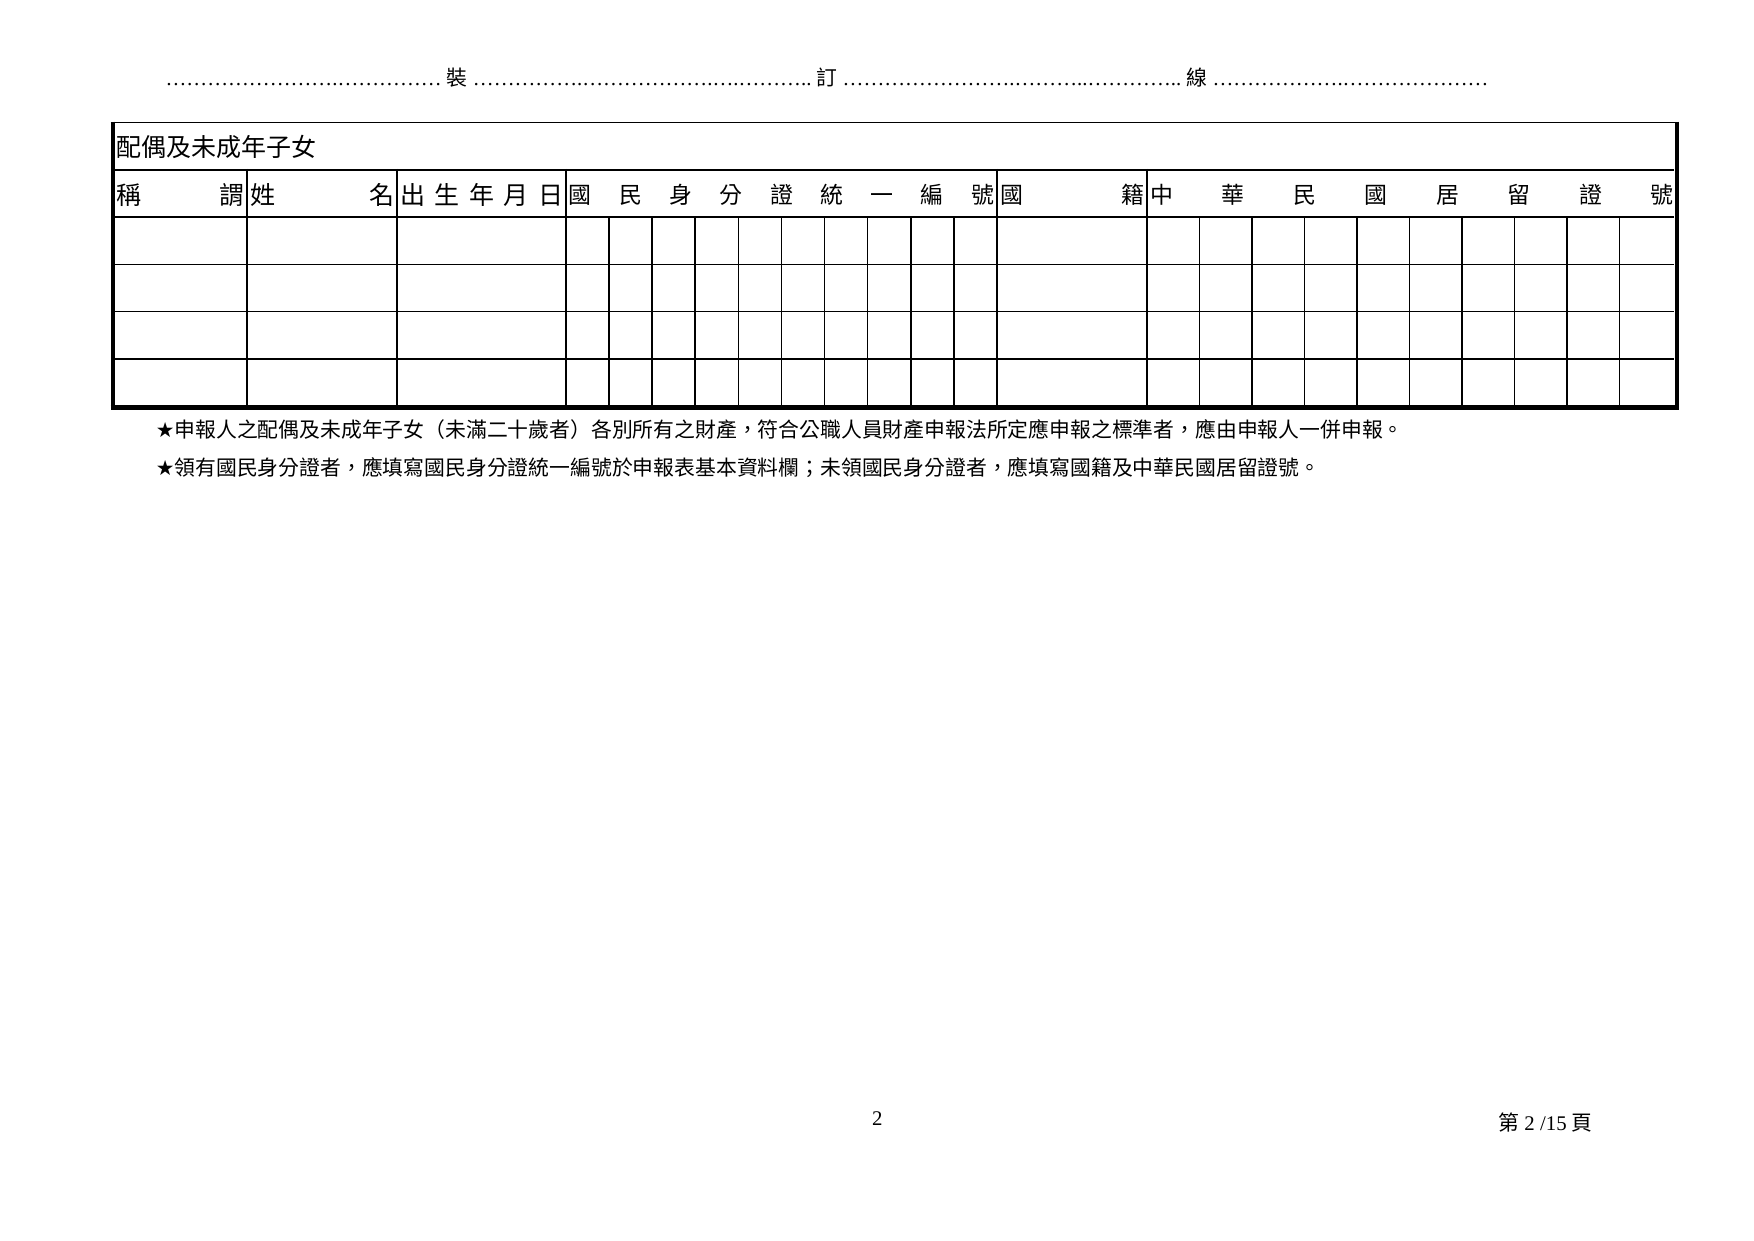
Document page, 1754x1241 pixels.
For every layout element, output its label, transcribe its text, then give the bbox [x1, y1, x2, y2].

table_cell [912, 360, 953, 405]
table_cell [1410, 265, 1461, 311]
table_cell [567, 218, 608, 263]
table_cell [610, 218, 651, 263]
table_cell 中華民國居留證號 [1148, 169, 1675, 216]
table_cell [739, 265, 781, 311]
table_cell [248, 312, 396, 358]
table_cell [115, 218, 246, 263]
table_cell [1305, 218, 1356, 263]
table_cell [782, 265, 824, 311]
table_cell [567, 265, 608, 311]
table_cell [998, 265, 1146, 311]
table_cell [1305, 360, 1356, 405]
table_cell [115, 265, 246, 311]
table_cell [248, 265, 396, 311]
table_cell [1410, 218, 1461, 263]
table_cell [825, 265, 867, 311]
table_cell [1620, 264, 1675, 311]
table_cell [782, 360, 824, 405]
table_cell 稱謂 [115, 171, 246, 216]
table_cell [825, 360, 867, 405]
table_cell [115, 360, 246, 405]
table_cell [1515, 312, 1566, 358]
table_cell [1148, 218, 1199, 263]
table_cell [1148, 360, 1199, 405]
table_cell [398, 312, 565, 358]
text ★領有國民身分證者，應填寫國民身分證統一編號於申報表基本資料欄；未領國民身分證者，應填寫國籍及中華民國居留證號。 [156, 448, 1636, 485]
table_cell 國民身分證統一編號 [567, 171, 996, 216]
table_cell [1463, 360, 1514, 405]
table_cell [1620, 216, 1675, 263]
table_cell [653, 360, 694, 405]
table_cell [868, 312, 910, 358]
table_cell [1148, 265, 1199, 311]
table_cell [1253, 265, 1304, 311]
table_cell [912, 265, 953, 311]
table_cell [1515, 360, 1566, 405]
table_cell [1305, 265, 1356, 311]
table_cell [1410, 312, 1461, 358]
table_cell [398, 360, 565, 405]
table_cell [1358, 265, 1409, 311]
table_cell [653, 312, 694, 358]
table_cell [1410, 360, 1461, 405]
table_cell [1463, 265, 1514, 311]
table_cell [1148, 312, 1199, 358]
table_cell [739, 218, 781, 263]
table_cell [825, 218, 867, 263]
table_cell [248, 218, 396, 263]
table_cell [1358, 218, 1409, 263]
table_cell [1568, 360, 1619, 405]
table_cell [1358, 312, 1409, 358]
table_cell [739, 312, 781, 358]
table_cell [998, 360, 1146, 405]
table_cell [610, 360, 651, 405]
table_cell [782, 218, 824, 263]
table_cell [782, 312, 824, 358]
table_cell [955, 312, 996, 358]
table_cell 姓名 [248, 171, 396, 216]
table_cell [1463, 312, 1514, 358]
table_cell [955, 218, 996, 263]
table_cell [696, 265, 738, 311]
table_cell [1253, 360, 1304, 405]
table_cell [1515, 265, 1566, 311]
table_cell [696, 360, 738, 405]
table_cell [1200, 218, 1251, 263]
table_cell [567, 312, 608, 358]
table_cell [998, 218, 1146, 263]
table_cell [1200, 360, 1251, 405]
table_cell [868, 265, 910, 311]
table_cell [912, 312, 953, 358]
table_cell [653, 218, 694, 263]
table_cell [998, 312, 1146, 358]
table_cell [696, 218, 738, 263]
text ★申報人之配偶及未成年子女（未滿二十歲者）各別所有之財產，符合公職人員財產申報法所定應申報之標準者，應由申報人一併申報。 [156, 410, 1636, 448]
table_cell [696, 312, 738, 358]
table_cell 出生年月日 [398, 171, 565, 216]
table_cell [1568, 312, 1619, 358]
table_cell [398, 265, 565, 311]
table_cell [912, 218, 953, 263]
table_cell [567, 360, 608, 405]
table_cell [1620, 358, 1675, 405]
table_cell [955, 265, 996, 311]
table_cell [1358, 360, 1409, 405]
table_header 配偶及未成年子女 [115, 123, 1675, 169]
table_cell [1305, 312, 1356, 358]
table_cell [398, 218, 565, 263]
table_cell [1253, 312, 1304, 358]
table_cell 國籍 [998, 171, 1146, 216]
table_cell [1253, 218, 1304, 263]
table_cell [1568, 265, 1619, 311]
table_cell [610, 312, 651, 358]
table_cell [868, 360, 910, 405]
table_cell [1568, 218, 1619, 263]
table_cell [868, 218, 910, 263]
table_cell [1463, 218, 1514, 263]
table_cell [1620, 311, 1675, 358]
table_cell [739, 360, 781, 405]
table_cell [1515, 218, 1566, 263]
table_cell [653, 265, 694, 311]
table_cell [1200, 265, 1251, 311]
table_cell [955, 360, 996, 405]
table_cell [248, 360, 396, 405]
table_cell [610, 265, 651, 311]
table_cell [825, 312, 867, 358]
table_cell [1200, 312, 1251, 358]
table_cell [115, 312, 246, 358]
